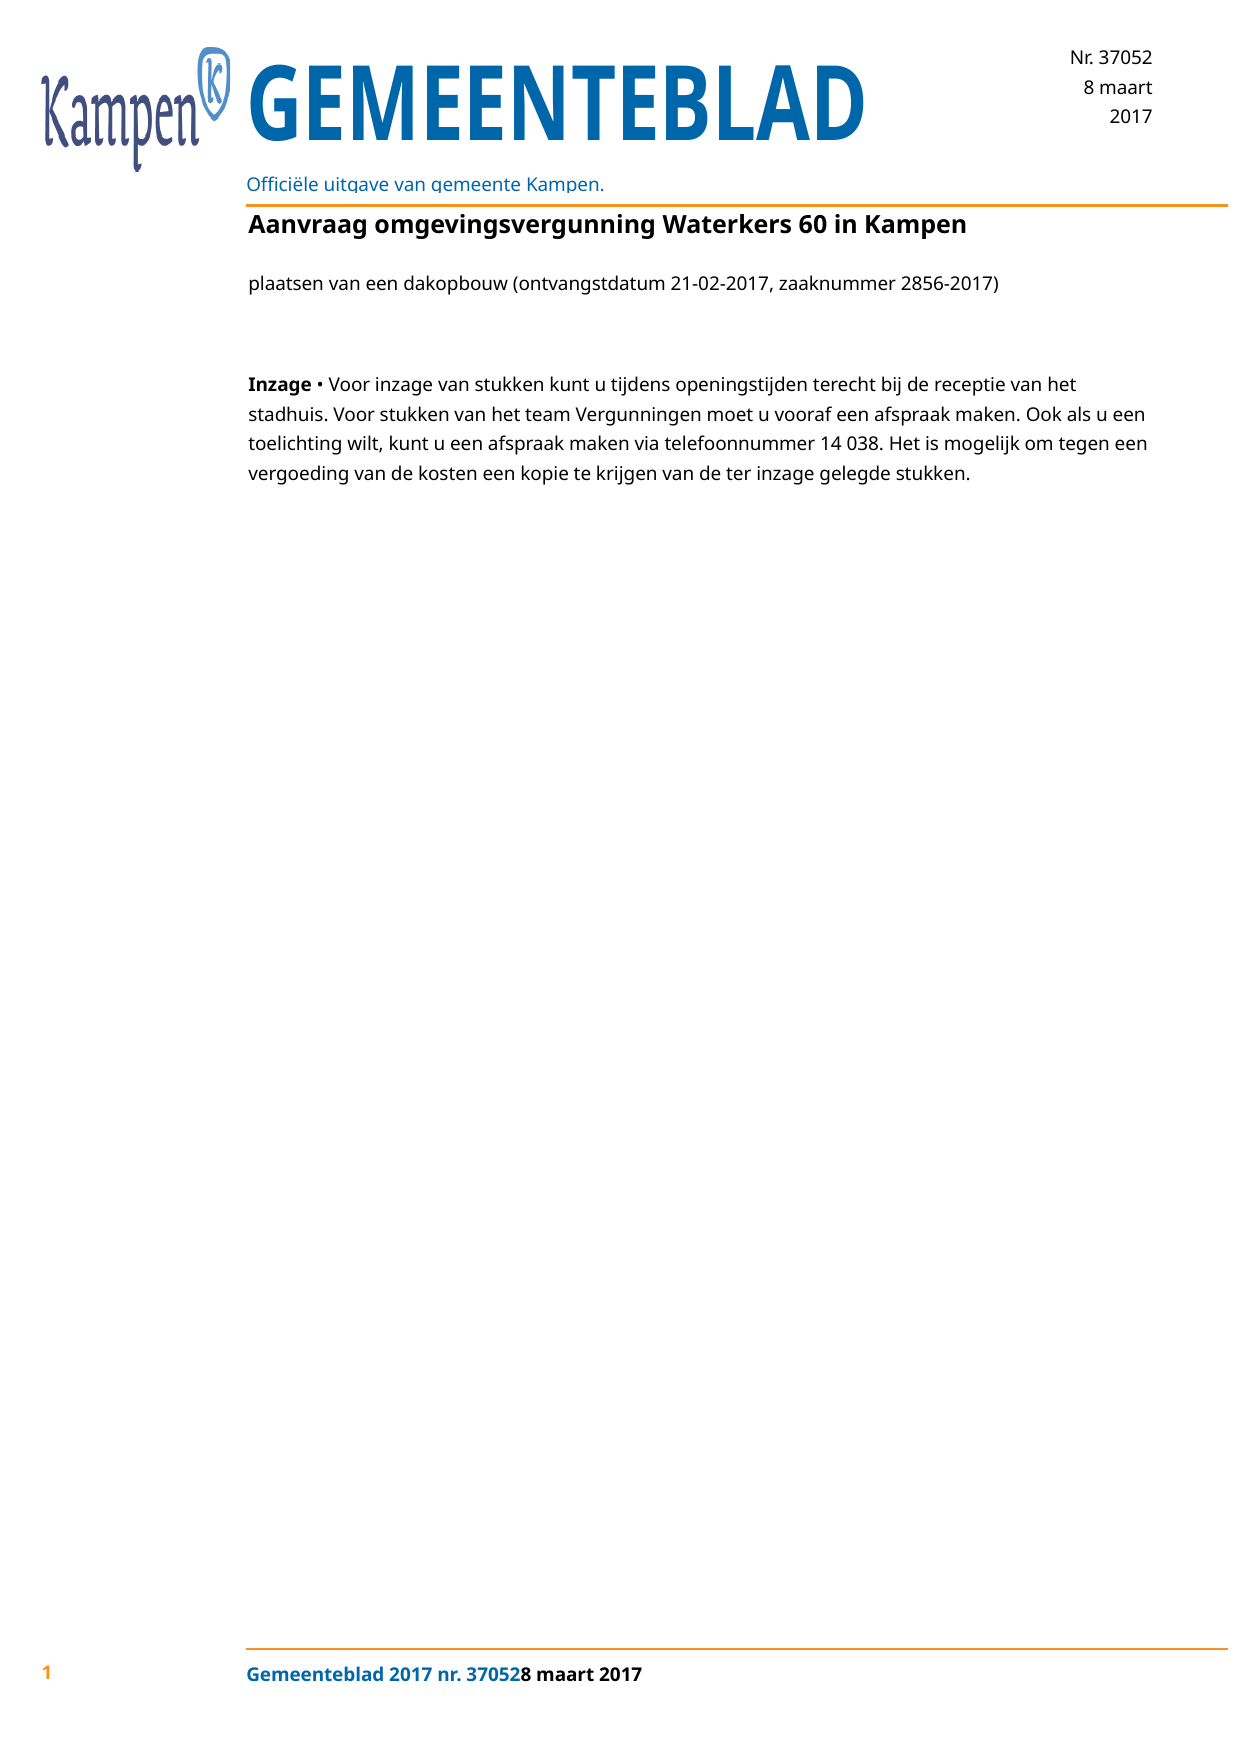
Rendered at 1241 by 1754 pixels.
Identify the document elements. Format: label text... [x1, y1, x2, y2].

text Aanvraag omgevingsvergunning Waterkers 60 in Kampen [248, 207, 1152, 241]
picture [41, 47, 231, 172]
text Inzage • Voor inzage van stukken kunt u tijdens openingstijden terecht bij de receptie van het stadhuis. Voor stukken van het team Vergunningen moet u vooraf een afspraak maken. Ook als u een toelichting wilt, kunt u een afspraak maken via telefoonnummer 14 038. Het is mogelijk om tegen een vergoeding van de kosten een kopie te krijgen van de ter inzage gelegde stukken. [248, 371, 1152, 486]
text plaatsen van een dakopbouw (ontvangstdatum 21-02-2017, zaaknummer 2856-2017) [248, 270, 1152, 296]
